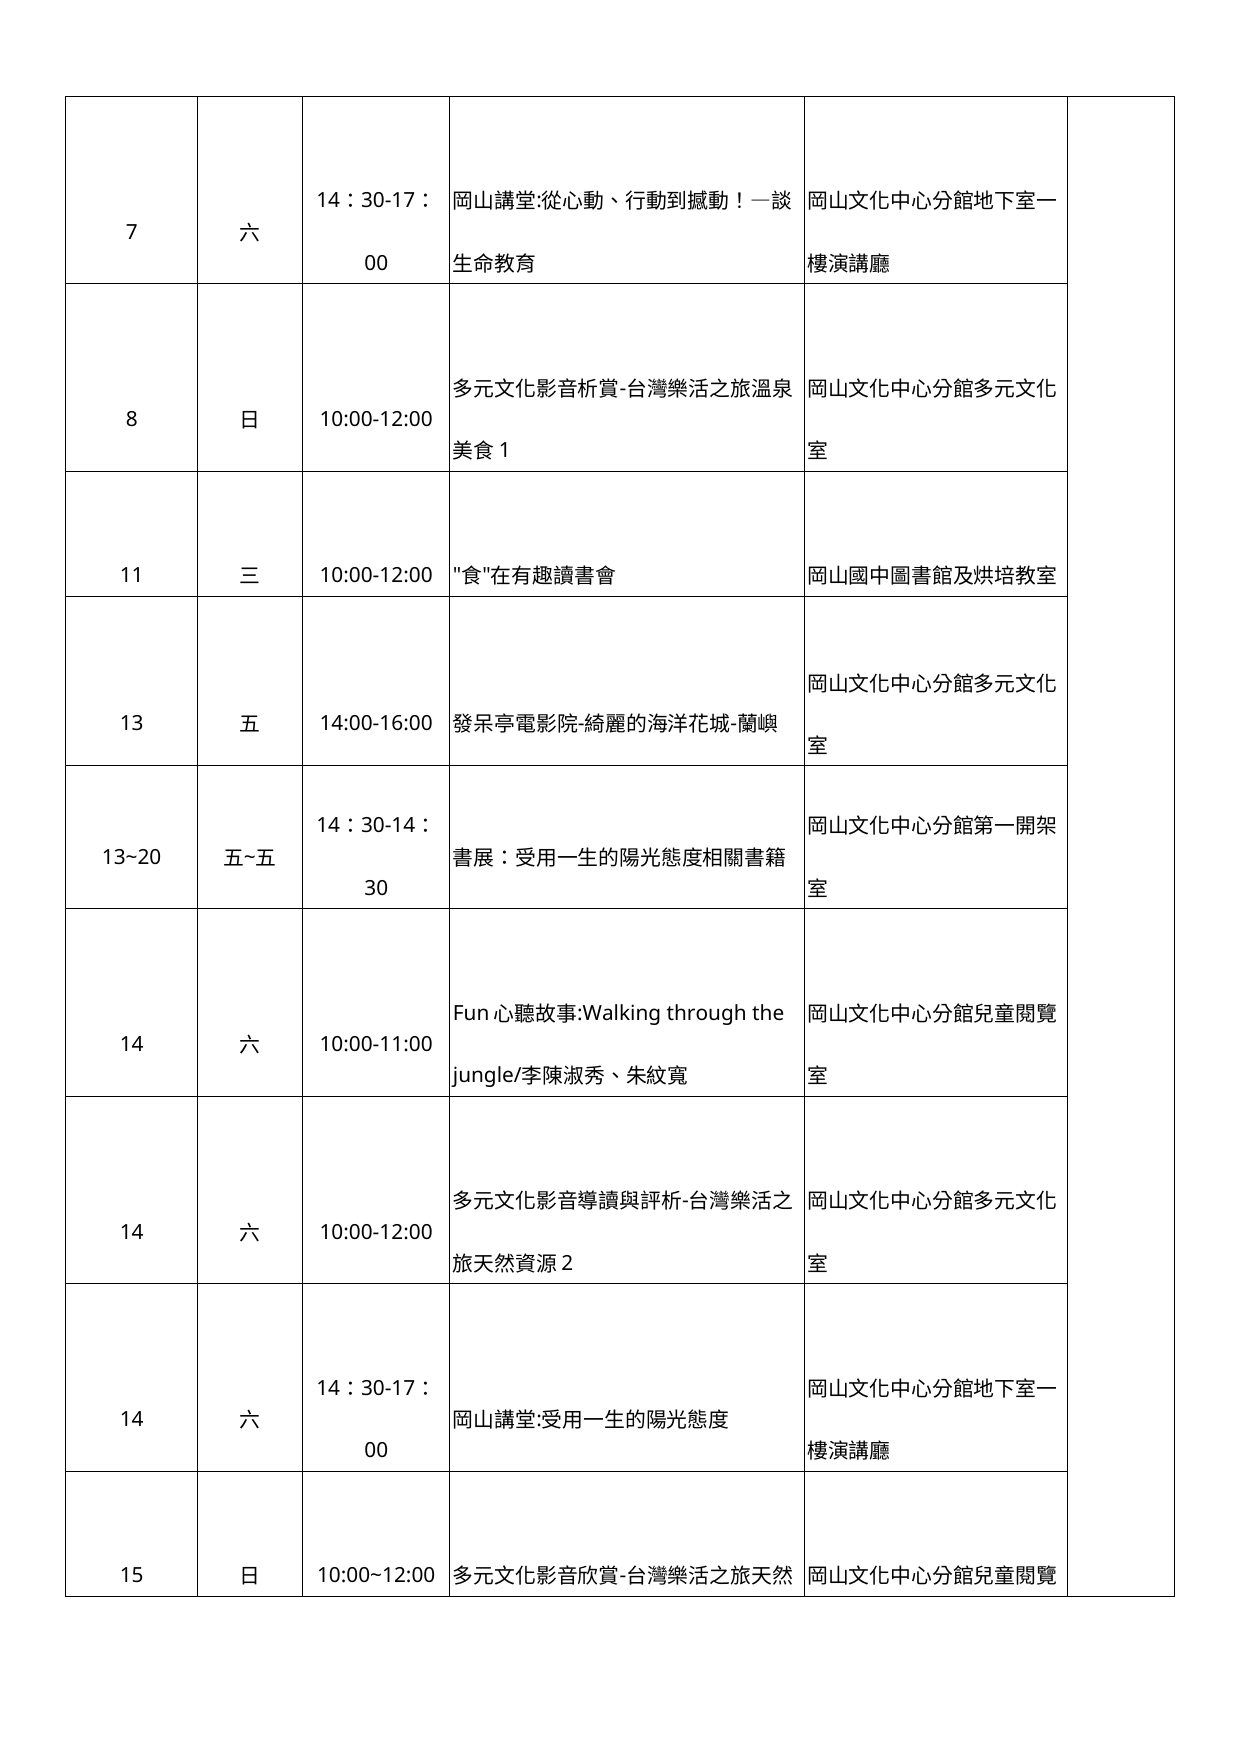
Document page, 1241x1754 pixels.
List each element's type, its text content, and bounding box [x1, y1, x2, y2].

table_cell 岡山文化中心分館地下室一樓演講廳 [805, 97, 1067, 283]
table_cell 11 [66, 472, 197, 596]
table_cell 8 [66, 284, 197, 471]
table_cell 多元文化影音導讀與評析-台灣樂活之旅天然資源2 [450, 1097, 804, 1283]
table_cell [1068, 97, 1174, 1596]
table_cell 10:00-12:00 [303, 1097, 449, 1283]
table_cell 多元文化影音欣賞-台灣樂活之旅天然 [450, 1472, 804, 1596]
table_cell 14：30-17：00 [303, 97, 449, 283]
table_cell 岡山文化中心分館第一開架室 [805, 766, 1067, 908]
table_cell 岡山文化中心分館多元文化室 [805, 597, 1067, 765]
table_cell 岡山文化中心分館兒童閱覽室 [805, 909, 1067, 1096]
table_cell 六 [198, 909, 302, 1096]
table_cell 五 [198, 597, 302, 765]
table_cell 六 [198, 97, 302, 283]
table_cell 岡山文化中心分館多元文化室 [805, 1097, 1067, 1283]
table_cell 14 [66, 1097, 197, 1283]
table_cell 14 [66, 1284, 197, 1471]
table_cell 岡山文化中心分館多元文化室 [805, 284, 1067, 471]
table_cell 五~五 [198, 766, 302, 908]
table_cell 六 [198, 1284, 302, 1471]
table_cell 岡山文化中心分館地下室一樓演講廳 [805, 1284, 1067, 1471]
table_cell 14 [66, 909, 197, 1096]
table_cell 10:00-12:00 [303, 472, 449, 596]
table_cell Fun心聽故事:Walking through the jungle/李陳淑秀、朱紋寬 [450, 909, 804, 1096]
table_cell 六 [198, 1097, 302, 1283]
table_cell 14:00-16:00 [303, 597, 449, 765]
table_cell 14：30-17：00 [303, 1284, 449, 1471]
table_cell "食"在有趣讀書會 [450, 472, 804, 596]
table_cell 13 [66, 597, 197, 765]
table_cell 岡山文化中心分館兒童閱覽 [805, 1472, 1067, 1596]
table_cell 日 [198, 1472, 302, 1596]
table_cell 15 [66, 1472, 197, 1596]
table_cell 7 [66, 97, 197, 283]
table_cell 岡山國中圖書館及烘培教室 [805, 472, 1067, 596]
table_cell 14：30-14：30 [303, 766, 449, 908]
table_cell 10:00-12:00 [303, 284, 449, 471]
table_cell 岡山講堂:從心動、行動到撼動！—談生命教育 [450, 97, 804, 283]
table_cell 10:00~12:00 [303, 1472, 449, 1596]
table_cell 日 [198, 284, 302, 471]
table_cell 書展：受用一生的陽光態度相關書籍 [450, 766, 804, 908]
table_cell 10:00-11:00 [303, 909, 449, 1096]
table_cell 13~20 [66, 766, 197, 908]
table_cell 岡山講堂:受用一生的陽光態度 [450, 1284, 804, 1471]
table_cell 發呆亭電影院-綺麗的海洋花城-蘭嶼 [450, 597, 804, 765]
table_cell 三 [198, 472, 302, 596]
table_cell 多元文化影音析賞-台灣樂活之旅溫泉美食1 [450, 284, 804, 471]
